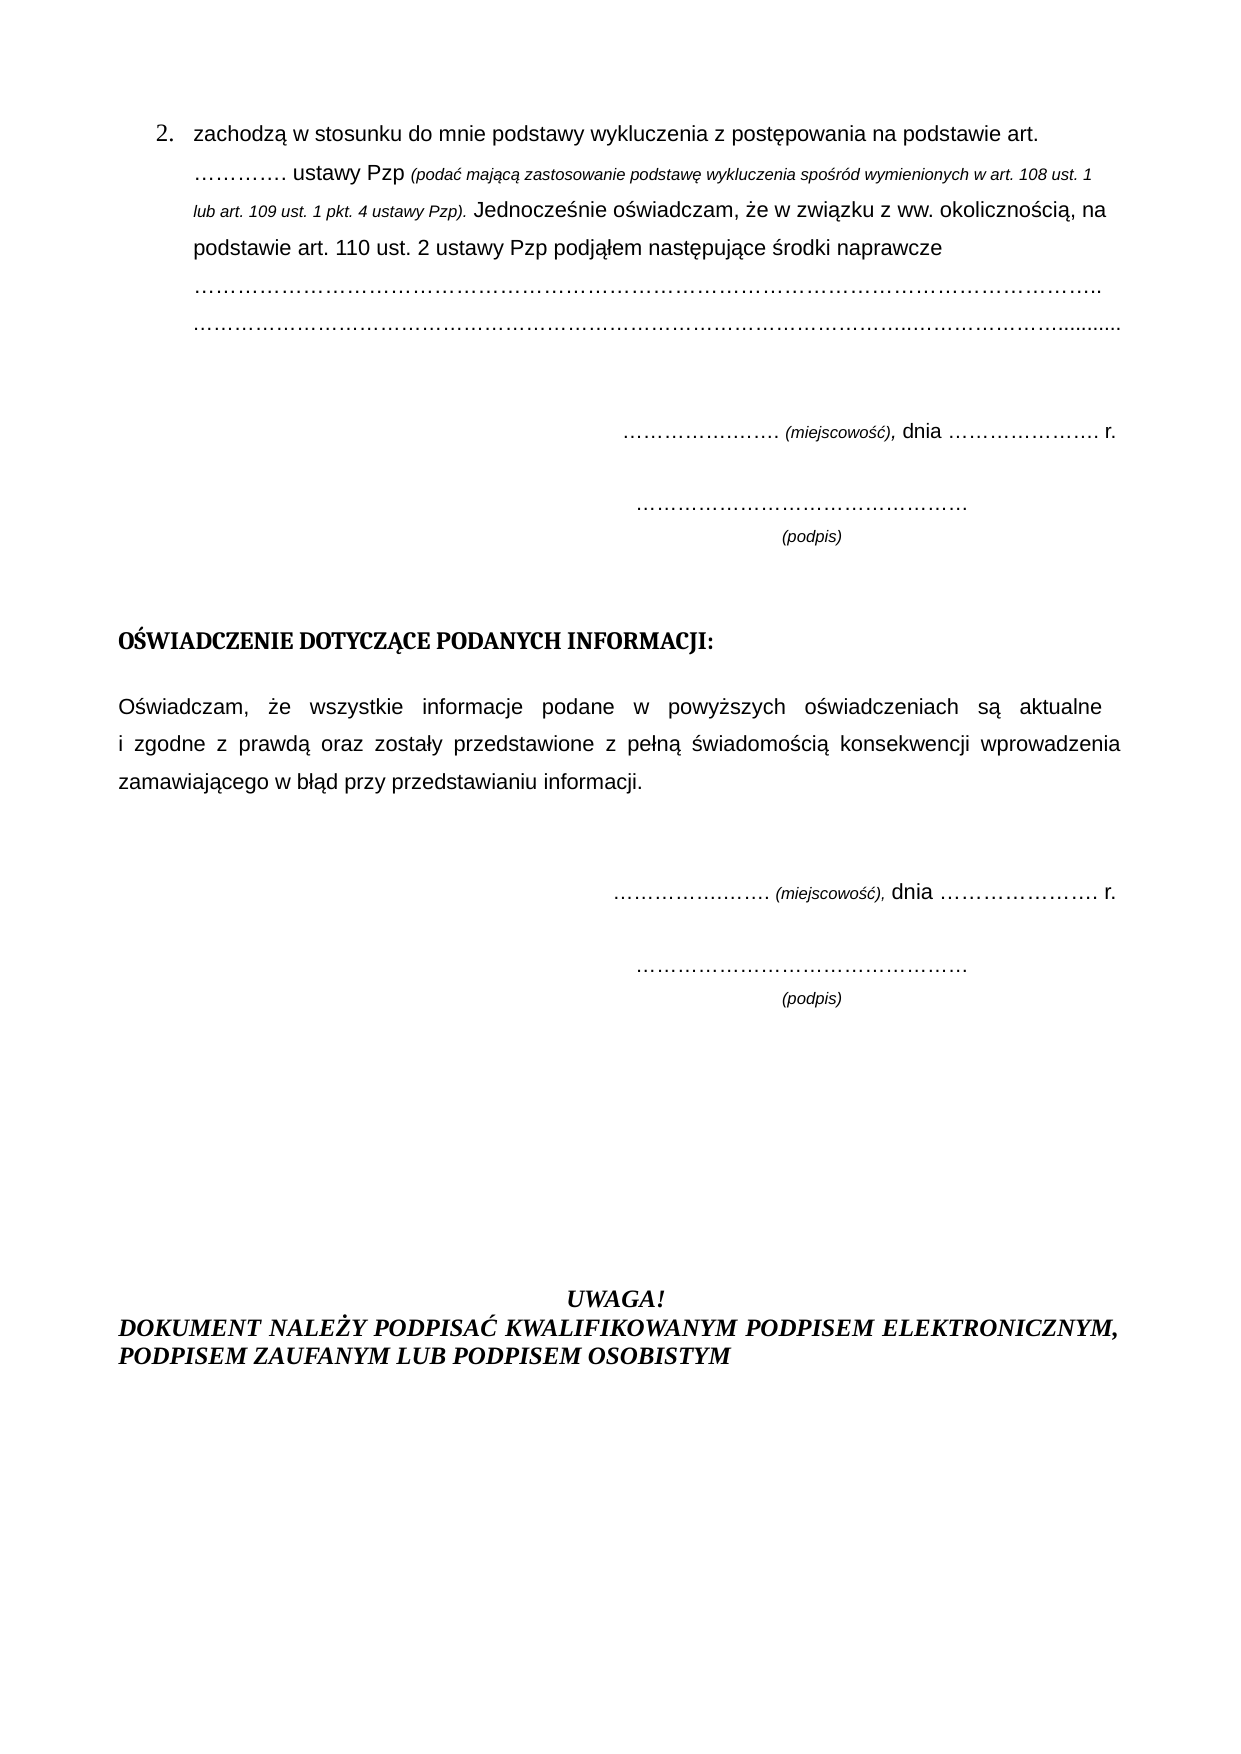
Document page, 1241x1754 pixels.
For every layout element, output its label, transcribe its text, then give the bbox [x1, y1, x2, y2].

text …………………………………………………………………………………………..…………………........... [118, 311, 1122, 335]
text UWAGA! [118, 1284, 1122, 1313]
text …………….……. (miejscowość), dnia …………………. r. [118, 879, 1122, 904]
text ………………………………………… [118, 490, 1122, 514]
text …………….……. (miejscowość), dnia …………………. r. [118, 418, 1122, 442]
text (podpis) [708, 526, 1122, 546]
text ………………………………………… [118, 953, 1122, 977]
list zachodzą w stosunku do mnie podstawy wykluczenia z postępowania na podstawie art. …………. ustawy Pzp (podać mającą zastosowanie podstawę wykluczenia spośród wymienionych w art. 108 ust. 1 lub art. 109 ust. 1 pkt. 4 ustawy Pzp). Jednocześnie oświadczam, że w związku z ww. okolicznością, na podstawie art. 110 ust. 2 ustawy Pzp podjąłem następujące środki naprawcze …………………………………………………………………………………………………………….. [156, 118, 1122, 298]
text DOKUMENT NALEŻY PODPISAĆ KWALIFIKOWANYM PODPISEM ELEKTRONICZNYM, PODPISEM ZAUFANYM LUB PODPISEM OSOBISTYM [118, 1313, 1122, 1370]
text (podpis) [708, 988, 1122, 1008]
text OŚWIADCZENIE DOTYCZĄCE PODANYCH INFORMACJI: [118, 627, 1122, 656]
text Oświadczam, że wszystkie informacje podane w powyższych oświadczeniach są aktualne i zgodne z prawdą oraz zostały przedstawione z pełną świadomością konsekwencji wprowadzenia zamawiającego w błąd przy przedstawianiu informacji. [118, 693, 1122, 794]
